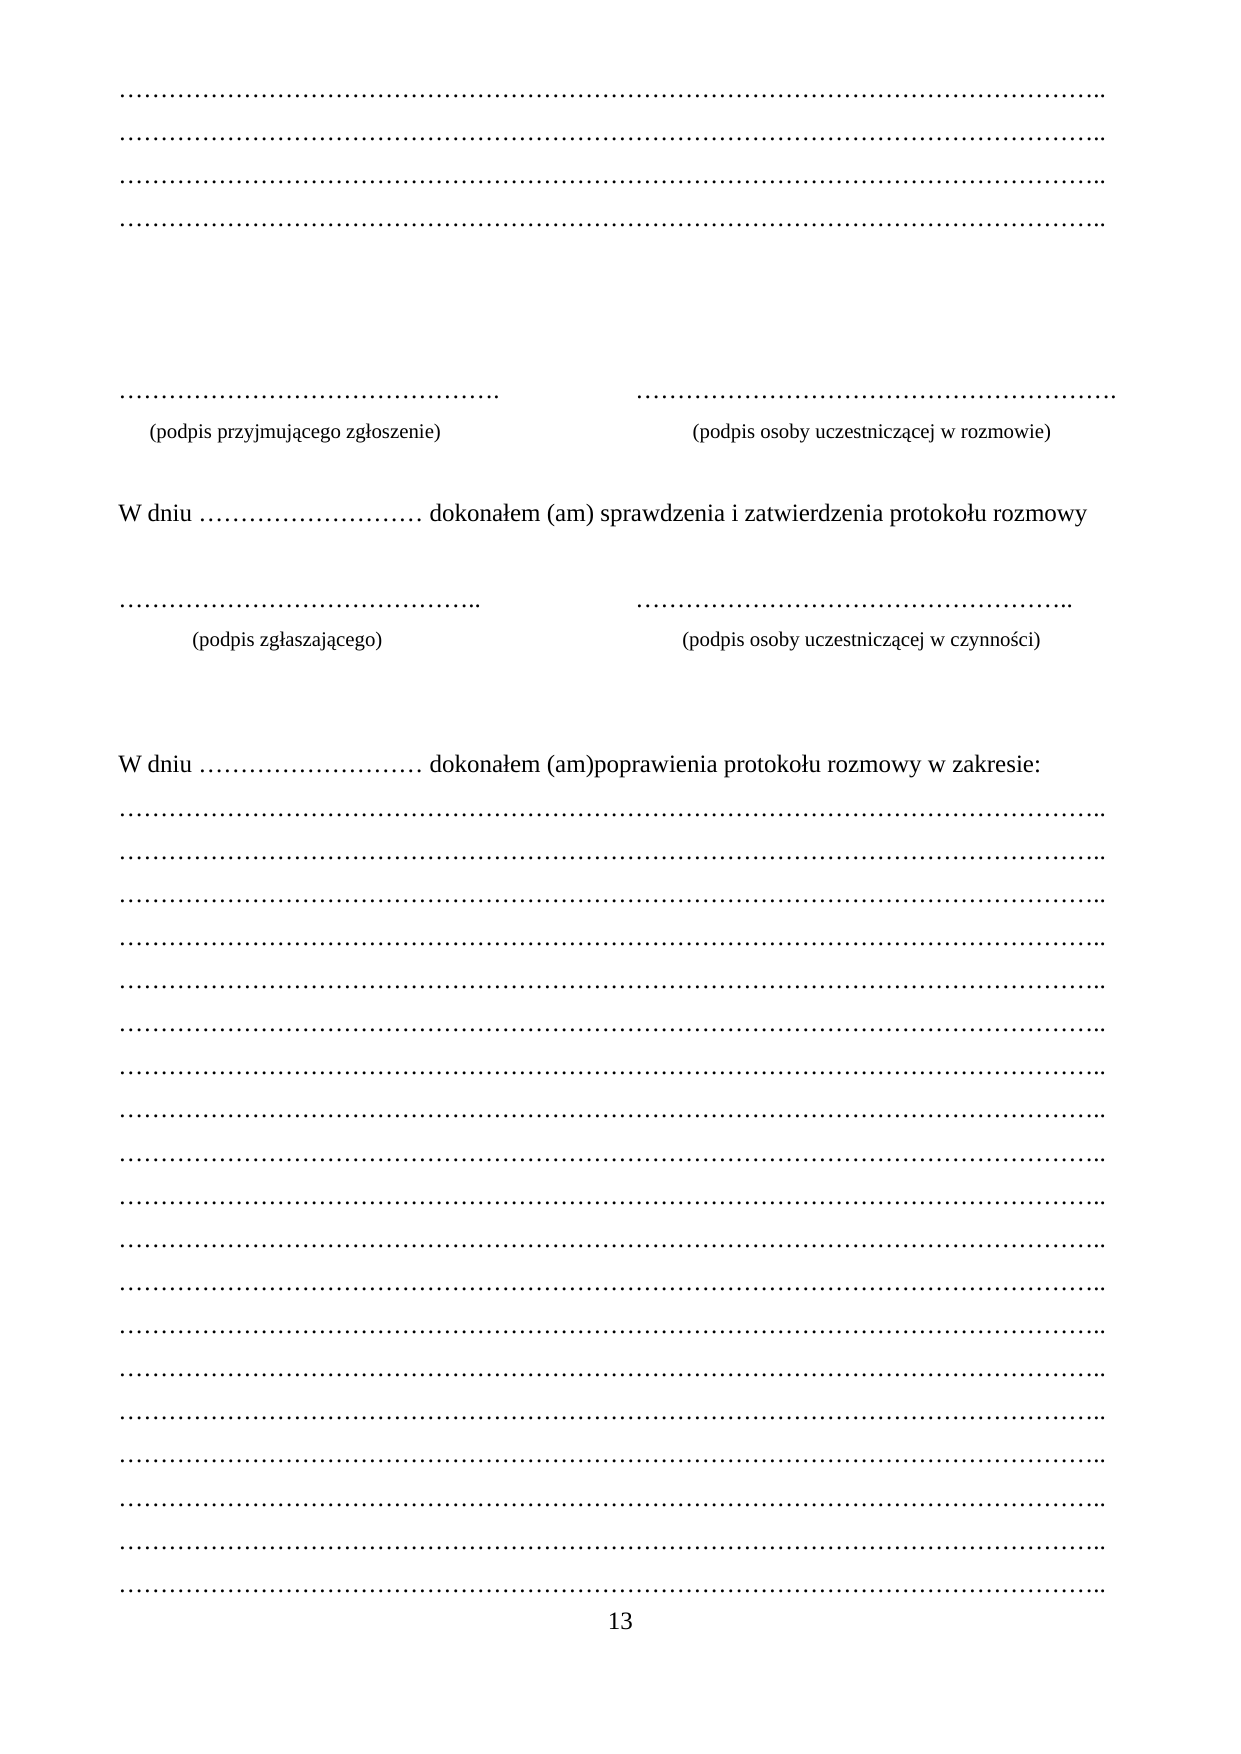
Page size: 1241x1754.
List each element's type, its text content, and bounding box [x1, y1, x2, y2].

text ……………………………………………………………………………………………………….. [118, 1310, 1122, 1339]
text …………………………………….. …………………………………………….. [118, 584, 1122, 613]
text W dniu ……………………… dokonałem (am)poprawienia protokołu rozmowy w zakresie: [118, 749, 1122, 778]
text ……………………………………………………………………………………………………….. [118, 1051, 1122, 1080]
text ……………………………………………………………………………………………………….. [118, 965, 1122, 994]
text ……………………………………………………………………………………………………….. [118, 793, 1122, 821]
text ……………………………………………………………………………………………………….. [118, 1396, 1122, 1425]
text ……………………………………………………………………………………………………….. [118, 1008, 1122, 1037]
text ……………………………………………………………………………………………………….. [118, 1483, 1122, 1511]
text ……………………………………………………………………………………………………….. [118, 1267, 1122, 1296]
text ……………………………………………………………………………………………………….. [118, 1138, 1122, 1166]
text (podpis zgłaszającego) (podpis osoby uczestniczącej w czynności) [118, 627, 1122, 651]
text ……………………………………………………………………………………………………….. [118, 74, 1122, 102]
text ……………………………………………………………………………………………………….. [118, 1181, 1122, 1209]
text ……………………………………………………………………………………………………….. [118, 836, 1122, 864]
text (podpis przyjmującego zgłoszenie) (podpis osoby uczestniczącej w rozmowie) [118, 419, 1122, 443]
text ……………………………………………………………………………………………………….. [118, 160, 1122, 189]
text ……………………………………………………………………………………………………….. [118, 922, 1122, 951]
text ……………………………………………………………………………………………………….. [118, 203, 1122, 232]
text ………………………………………. …………………………………………………. [118, 376, 1122, 404]
text W dniu ……………………… dokonałem (am) sprawdzenia i zatwierdzenia protokołu rozmowy [118, 498, 1122, 527]
text ……………………………………………………………………………………………………….. [118, 1569, 1122, 1598]
text ……………………………………………………………………………………………………….. [118, 879, 1122, 908]
text ……………………………………………………………………………………………………….. [118, 1526, 1122, 1554]
text ……………………………………………………………………………………………………….. [118, 1439, 1122, 1468]
text ……………………………………………………………………………………………………….. [118, 1094, 1122, 1123]
text ……………………………………………………………………………………………………….. [118, 117, 1122, 146]
text ……………………………………………………………………………………………………….. [118, 1353, 1122, 1382]
text ……………………………………………………………………………………………………….. [118, 1224, 1122, 1253]
